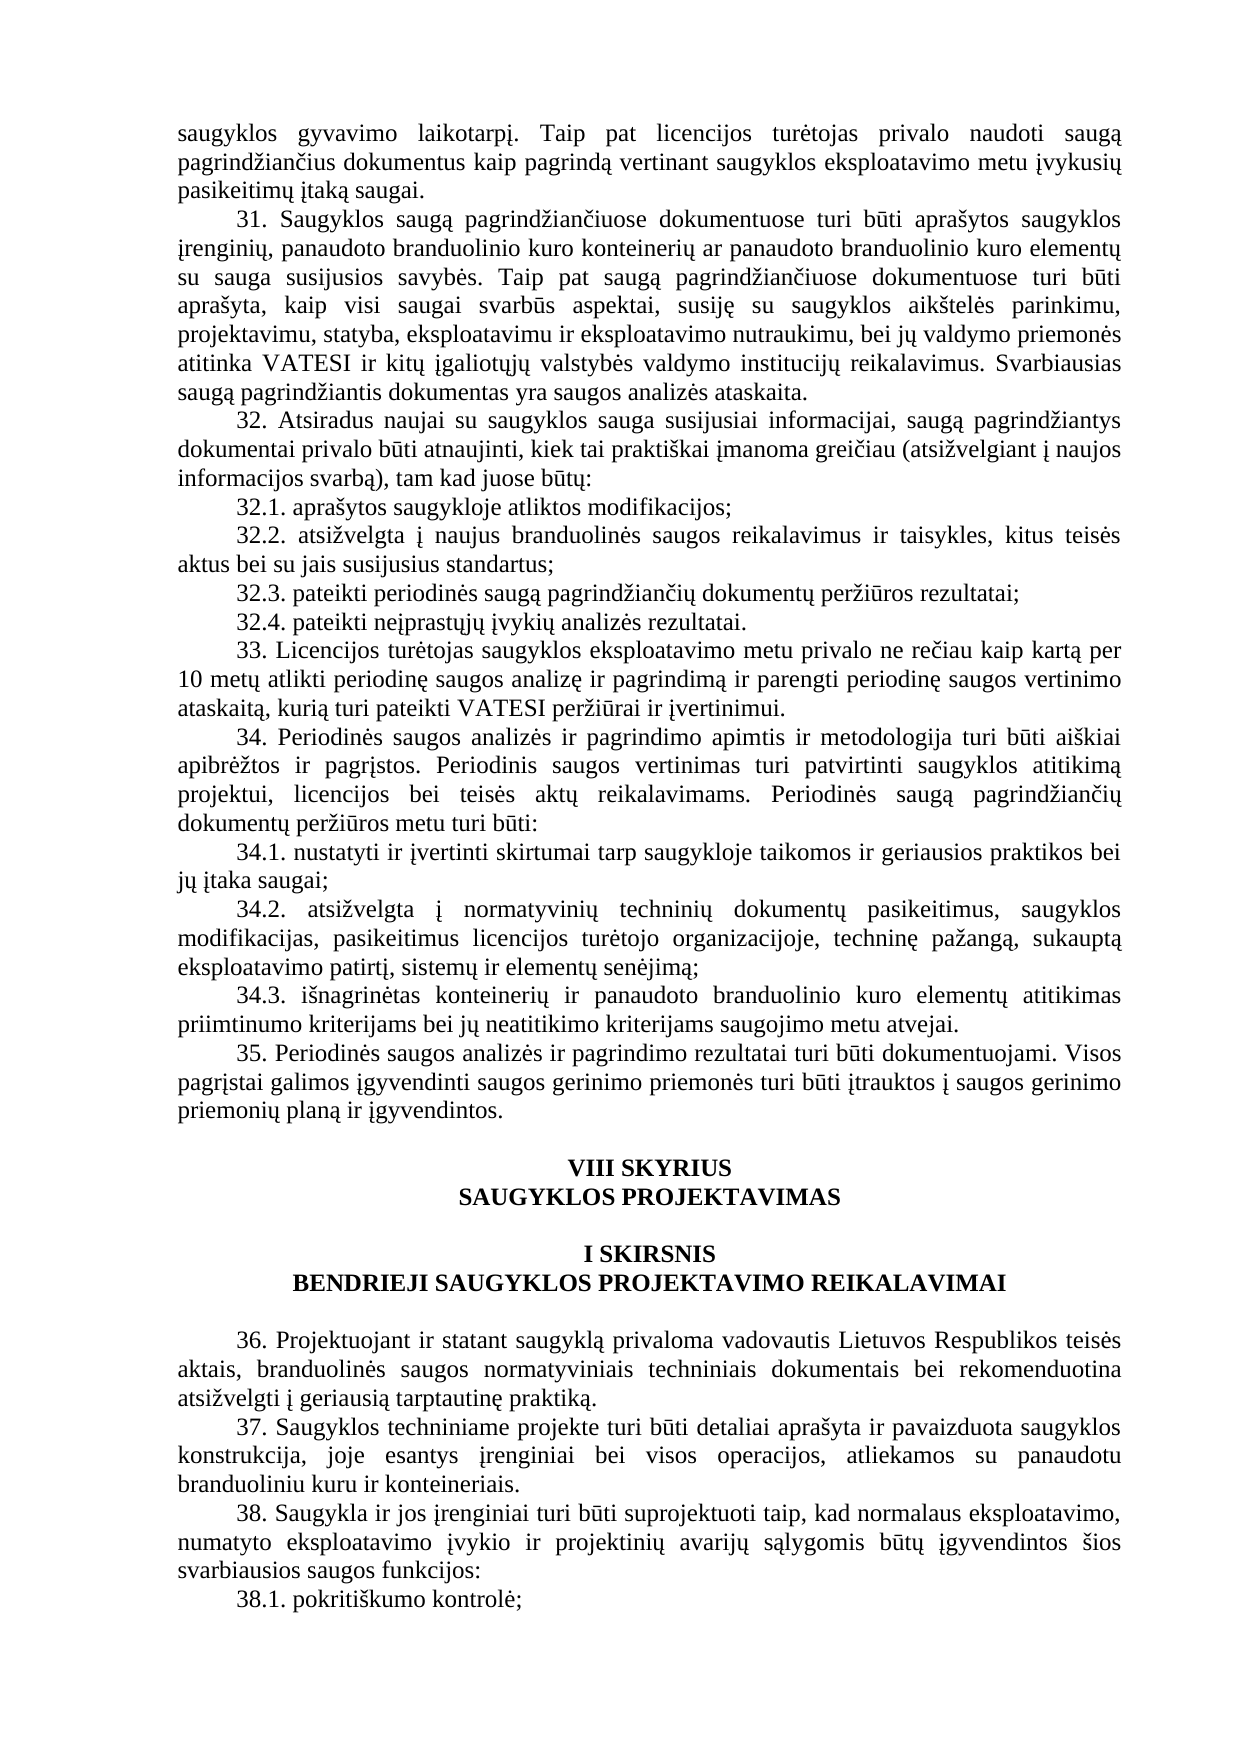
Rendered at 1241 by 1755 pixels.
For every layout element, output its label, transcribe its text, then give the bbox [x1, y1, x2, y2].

text 36. Projektuojant ir statant saugyklą privaloma vadovautis Lietuvos Respublikos teisės aktais, branduolinės saugos normatyviniais techniniais dokumentais bei rekomenduotina atsižvelgti į geriausią tarptautinę praktiką. [177, 1326, 1122, 1412]
text saugyklos gyvavimo laikotarpį. Taip pat licencijos turėtojas privalo naudoti saugą pagrindžiančius dokumentus kaip pagrindą vertinant saugyklos eksploatavimo metu įvykusių pasikeitimų įtaką saugai. [177, 118, 1122, 204]
text 38.1. pokritiškumo kontrolė; [177, 1584, 1122, 1613]
text BENDRIEJI SAUGYKLOS PROJEKTAVIMO REIKALAVIMAI [177, 1268, 1122, 1297]
text 32.3. pateikti periodinės saugą pagrindžiančių dokumentų peržiūros rezultatai; [177, 578, 1122, 607]
text 35. Periodinės saugos analizės ir pagrindimo rezultatai turi būti dokumentuojami. Visos pagrįstai galimos įgyvendinti saugos gerinimo priemonės turi būti įtrauktos į saugos gerinimo priemonių planą ir įgyvendintos. [177, 1038, 1122, 1124]
text 31. Saugyklos saugą pagrindžiančiuose dokumentuose turi būti aprašytos saugyklos įrenginių, panaudoto branduolinio kuro konteinerių ar panaudoto branduolinio kuro elementų su sauga susijusios savybės. Taip pat saugą pagrindžiančiuose dokumentuose turi būti aprašyta, kaip visi saugai svarbūs aspektai, susiję su saugyklos aikštelės parinkimu, projektavimu, statyba, eksploatavimu ir eksploatavimo nutraukimu, bei jų valdymo priemonės atitinka VATESI ir kitų įgaliotųjų valstybės valdymo institucijų reikalavimus. Svarbiausias saugą pagrindžiantis dokumentas yra saugos analizės ataskaita. [177, 204, 1122, 406]
text 34.2. atsižvelgta į normatyvinių techninių dokumentų pasikeitimus, saugyklos modifikacijas, pasikeitimus licencijos turėtojo organizacijoje, techninę pažangą, sukauptą eksploatavimo patirtį, sistemų ir elementų senėjimą; [177, 894, 1122, 981]
text 32.4. pateikti neįprastųjų įvykių analizės rezultatai. [177, 607, 1122, 636]
text 34.3. išnagrinėtas konteinerių ir panaudoto branduolinio kuro elementų atitikimas priimtinumo kriterijams bei jų neatitikimo kriterijams saugojimo metu atvejai. [177, 981, 1122, 1038]
text 38. Saugykla ir jos įrenginiai turi būti suprojektuoti taip, kad normalaus eksploatavimo, numatyto eksploatavimo įvykio ir projektinių avarijų sąlygomis būtų įgyvendintos šios svarbiausios saugos funkcijos: [177, 1498, 1122, 1584]
text 37. Saugyklos techniniame projekte turi būti detaliai aprašyta ir pavaizduota saugyklos konstrukcija, joje esantys įrenginiai bei visos operacijos, atliekamos su panaudotu branduoliniu kuru ir konteineriais. [177, 1412, 1122, 1498]
text 34. Periodinės saugos analizės ir pagrindimo apimtis ir metodologija turi būti aiškiai apibrėžtos ir pagrįstos. Periodinis saugos vertinimas turi patvirtinti saugyklos atitikimą projektui, licencijos bei teisės aktų reikalavimams. Periodinės saugą pagrindžiančių dokumentų peržiūros metu turi būti: [177, 722, 1122, 837]
text 32.1. aprašytos saugykloje atliktos modifikacijos; [177, 492, 1122, 521]
text 34.1. nustatyti ir įvertinti skirtumai tarp saugykloje taikomos ir geriausios praktikos bei jų įtaka saugai; [177, 837, 1122, 894]
text VIII SKYRIUS [177, 1153, 1122, 1182]
text I SKIRSNIS [177, 1239, 1122, 1268]
text 32.2. atsižvelgta į naujus branduolinės saugos reikalavimus ir taisykles, kitus teisės aktus bei su jais susijusius standartus; [177, 521, 1122, 578]
text SAUGYKLOS PROJEKTAVIMAS [177, 1182, 1122, 1211]
text 33. Licencijos turėtojas saugyklos eksploatavimo metu privalo ne rečiau kaip kartą per 10 metų atlikti periodinę saugos analizę ir pagrindimą ir parengti periodinę saugos vertinimo ataskaitą, kurią turi pateikti VATESI peržiūrai ir įvertinimui. [177, 636, 1122, 722]
text 32. Atsiradus naujai su saugyklos sauga susijusiai informacijai, saugą pagrindžiantys dokumentai privalo būti atnaujinti, kiek tai praktiškai įmanoma greičiau (atsižvelgiant į naujos informacijos svarbą), tam kad juose būtų: [177, 406, 1122, 492]
